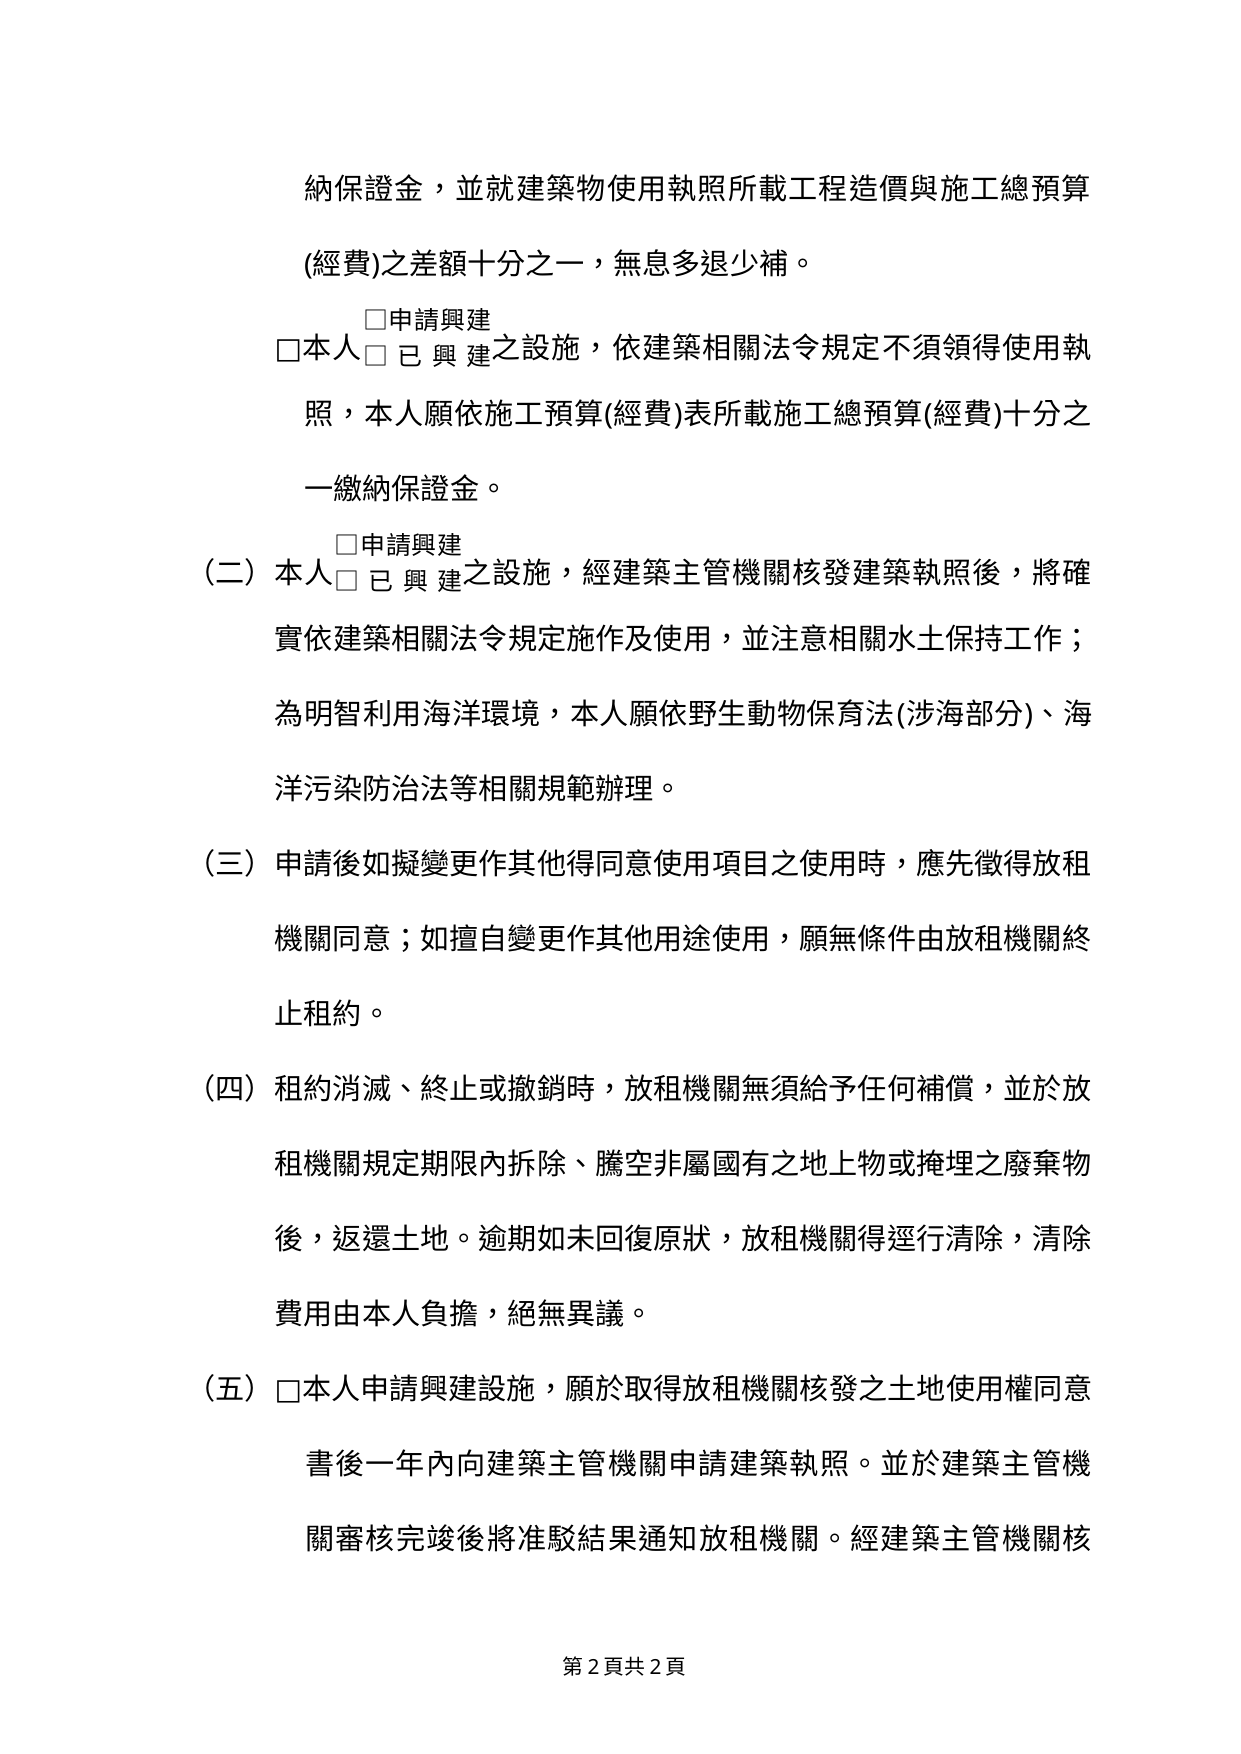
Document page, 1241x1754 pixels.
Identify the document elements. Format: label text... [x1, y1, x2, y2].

list □本人□申請興建□已興建之設施，依建築相關法令規定不須領得使用執照，本人願依施工預算(經費)表所載施工總預算(經費)十分之一繳納保證金。 [274, 299, 1092, 524]
list 申請後如擬變更作其他得同意使用項目之使用時，應先徵得放租機關同意；如擅自變更作其他用途使用，願無條件由放租機關終止租約。 [186, 824, 1092, 1049]
list 本人□申請興建□已興建之設施，經建築主管機關核發建築執照後，將確實依建築相關法令規定施作及使用，並注意相關水土保持工作；為明智利用海洋環境，本人願依野生動物保育法(涉海部分)、海洋污染防治法等相關規範辦理。 [186, 524, 1092, 824]
list □本人申請興建設施，願於取得放租機關核發之土地使用權同意書後一年內向建築主管機關申請建築執照。並於建築主管機關審核完竣後將准駁結果通知放租機關。經建築主管機關核 [186, 1349, 1092, 1574]
list □本人□申請興建□已興建 之設施，依建築相關法令規定須領得使用執照，本人願依施工預算(經費)表所載施工總預算(經費)十分之一繳納保證金，並就建築物使用執照所載工程造價與施工總預算(經費)之差額十分之一，無息多退少補。 [274, 149, 1092, 299]
list 租約消滅、終止或撤銷時，放租機關無須給予任何補償，並於放租機關規定期限內拆除、騰空非屬國有之地上物或掩埋之廢棄物後，返還土地。逾期如未回復原狀，放租機關得逕行清除，清除費用由本人負擔，絕無異議。 [186, 1049, 1092, 1349]
